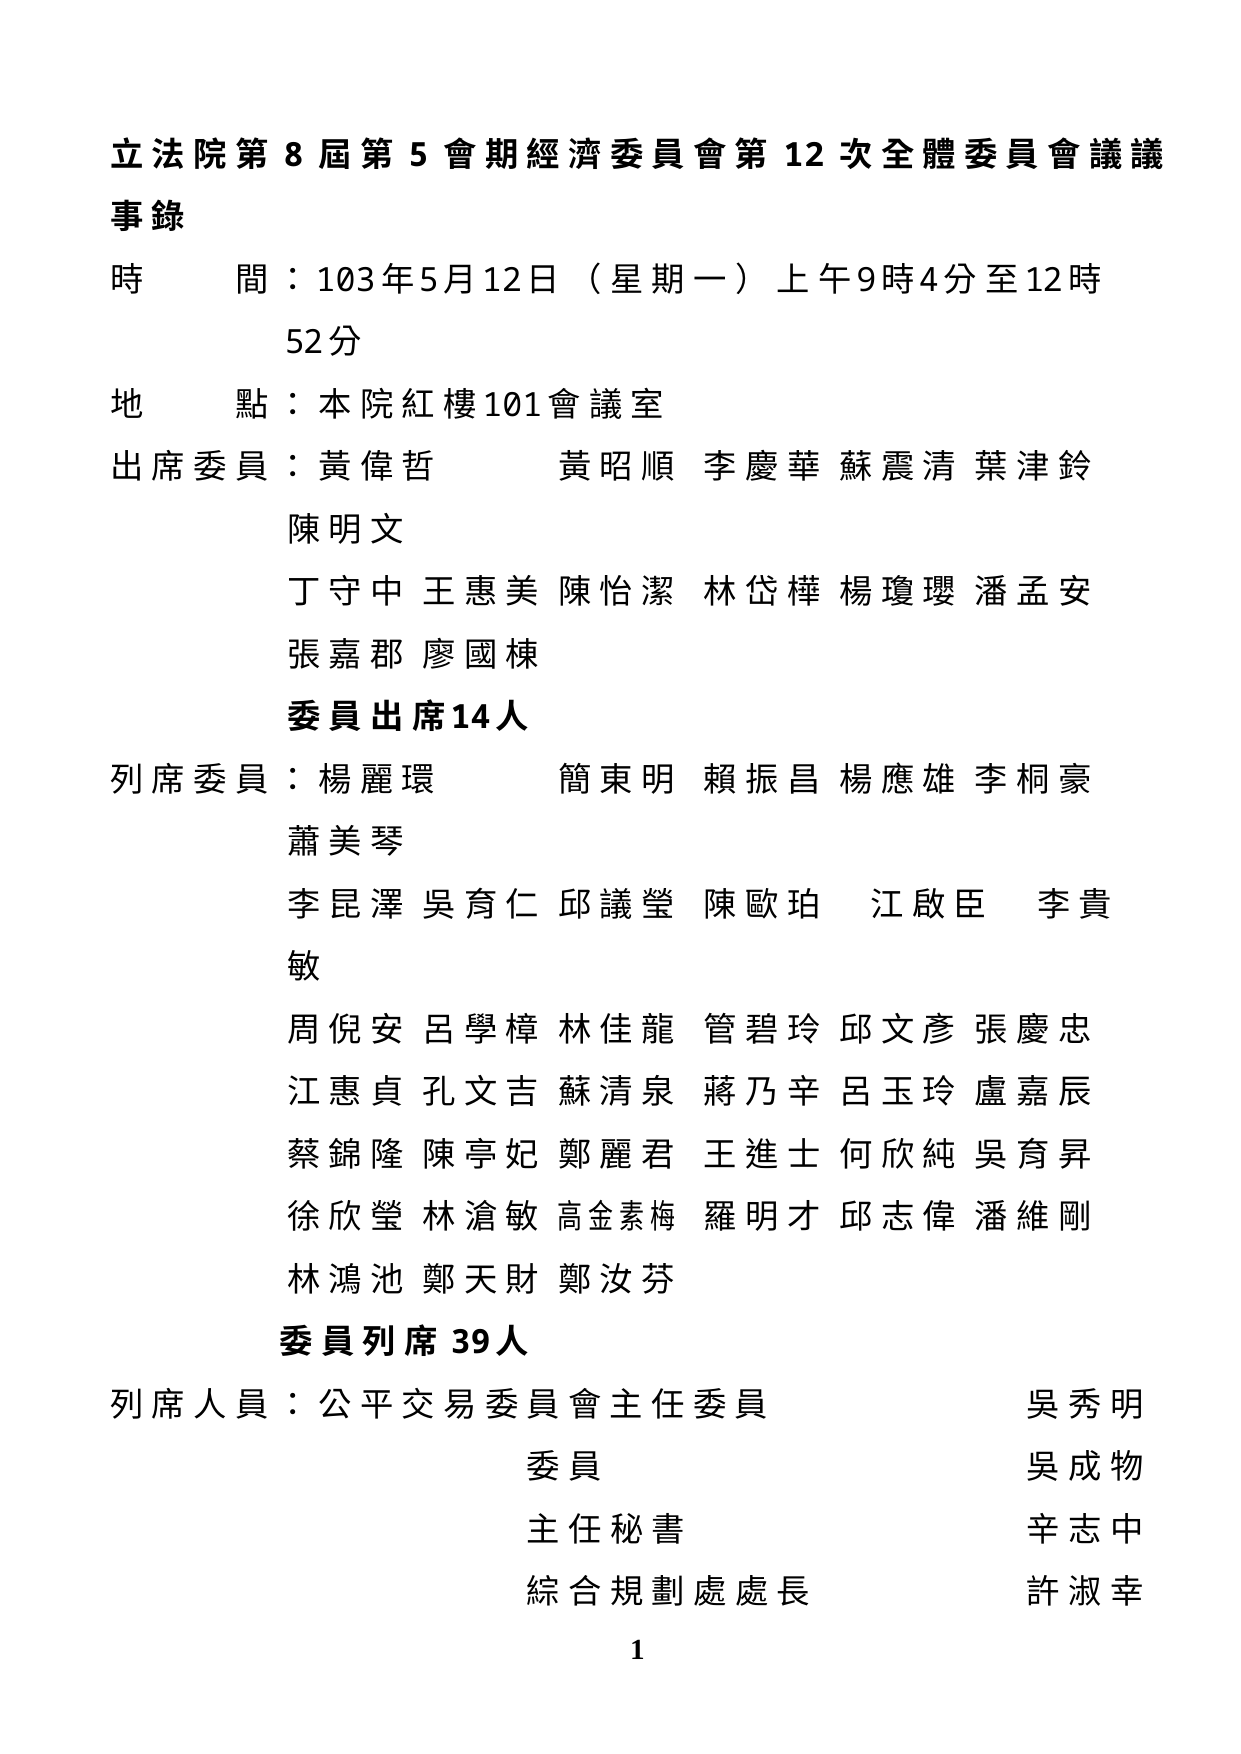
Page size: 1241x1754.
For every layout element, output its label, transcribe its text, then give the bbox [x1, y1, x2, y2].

text 列席人員：公平交易委員會主任委員 吳秀明 [106, 1360, 1168, 1423]
text 立法院第8屆第5會期經濟委員會第12次全體委員會議議事錄 [106, 110, 1168, 235]
text 出席委員：黃偉哲 黃昭順 李慶華 蘇震清 葉津鈴 陳明文 丁守中 王惠美 陳怡潔 林岱樺 楊瓊瓔 潘孟安 張嘉郡 廖國棟 [106, 423, 1134, 673]
text 綜合規劃處處長 許淑幸 [517, 1548, 1168, 1610]
text 委員 吳成物 [517, 1423, 1168, 1485]
text 列席委員：楊麗環 簡東明 賴振昌 楊應雄 李桐豪 蕭美琴 李昆澤 吳育仁 邱議瑩 陳歐珀 江啟臣 李貴敏 周倪安 呂學樟 林佳龍 管碧玲 邱文彥 張慶忠 江惠貞 孔文吉 蘇清泉 蔣乃辛 呂玉玲 盧嘉辰 蔡錦隆 陳亭妃 鄭麗君 王進士 何欣純 吳育昇 徐欣瑩 林滄敏 高金素梅 羅明才 邱志偉 潘維剛 林鴻池 鄭天財 鄭汝芬 [106, 735, 1134, 1298]
text 地 點：本院紅樓101會議室 [106, 360, 1168, 423]
text 時 間：103年5月12日（星期一）上午9時4分至12時52分 [106, 235, 1124, 360]
text 委員列席39人 [106, 1298, 1134, 1360]
text 主任秘書 辛志中 [517, 1485, 1168, 1548]
text 委員出席14人 [275, 673, 1168, 735]
